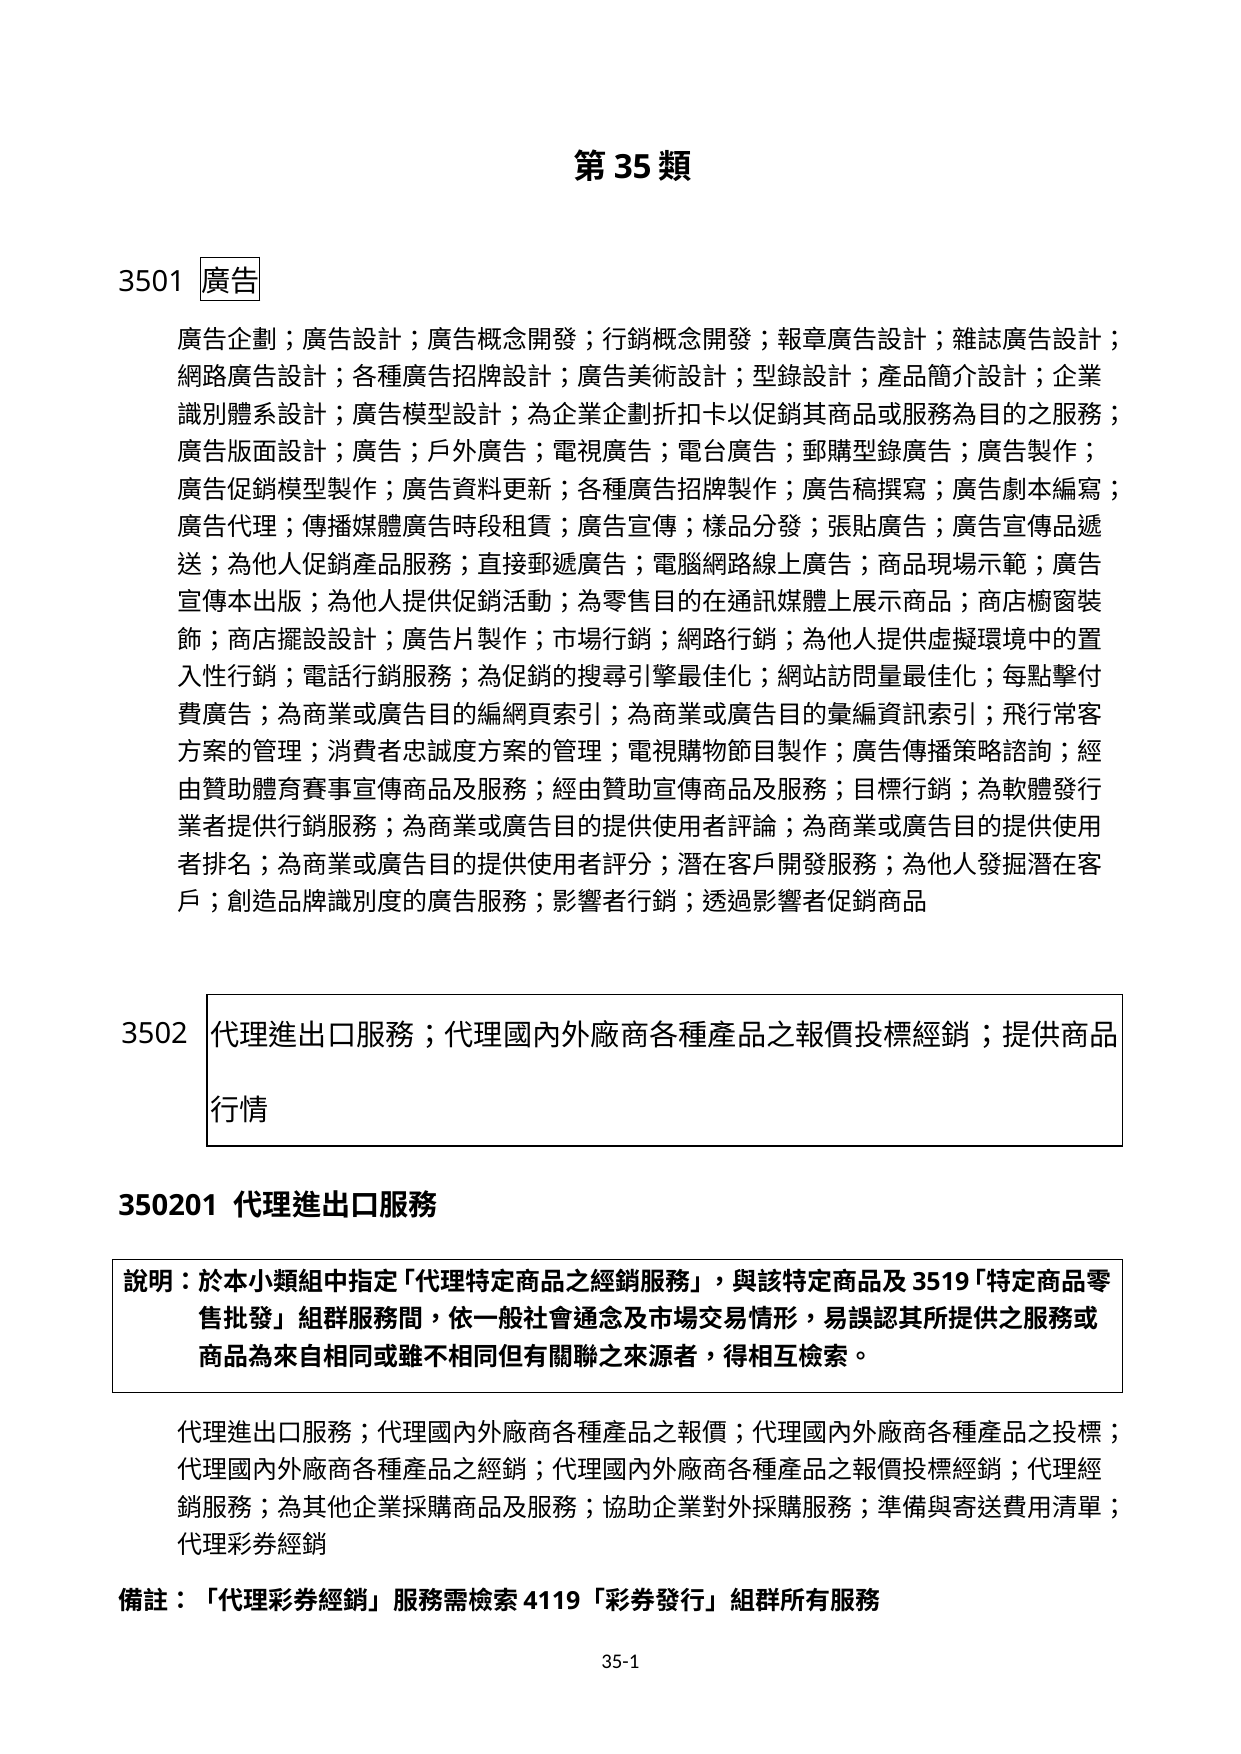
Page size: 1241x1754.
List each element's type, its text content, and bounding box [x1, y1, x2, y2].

text 3501 [118, 258, 200, 300]
text 代理進出口服務；代理國內外廠商各種產品之報價；代理國內外廠商各種產品之投標；代理國內外廠商各種產品之經銷；代理國內外廠商各種產品之報價投標經銷；代理經銷服務；為其他企業採購商品及服務；協助企業對外採購服務；準備與寄送費用清單；代理彩券經銷 [177, 1411, 1122, 1561]
text 廣告 [201, 258, 259, 300]
text 第35類 [143, 127, 1122, 202]
text [260, 258, 1122, 300]
text 備註：「代理彩券經銷」服務需檢索4119「彩券發行」組群所有服務 [118, 1580, 1122, 1618]
text 廣告企劃；廣告設計；廣告概念開發；行銷概念開發；報章廣告設計；雜誌廣告設計；網路廣告設計；各種廣告招牌設計；廣告美術設計；型錄設計；產品簡介設計；企業識別體系設計；廣告模型設計；為企業企劃折扣卡以促銷其商品或服務為目的之服務；廣告版面設計；廣告；戶外廣告；電視廣告；電台廣告；郵購型錄廣告；廣告製作；廣告促銷模型製作；廣告資料更新；各種廣告招牌製作；廣告稿撰寫；廣告劇本編寫；廣告代理；傳播媒體廣告時段租賃；廣告宣傳；樣品分發；張貼廣告；廣告宣傳品遞送；為他人促銷產品服務；直接郵遞廣告；電腦網路線上廣告；商品現場示範；廣告宣傳本出版；為他人提供促銷活動；為零售目的在通訊媒體上展示商品；商店櫥窗裝飾；商店擺設設計；廣告片製作；市場行銷；網路行銷；為他人提供虛擬環境中的置入性行銷；電話行銷服務；為促銷的搜尋引擎最佳化；網站訪問量最佳化；每點擊付費廣告；為商業或廣告目的編網頁索引；為商業或廣告目的彙編資訊索引；飛行常客方案的管理；消費者忠誠度方案的管理；電視購物節目製作；廣告傳播策略諮詢；經由贊助體育賽事宣傳商品及服務；經由贊助宣傳商品及服務；目標行銷；為軟體發行業者提供行銷服務；為商業或廣告目的提供使用者評論；為商業或廣告目的提供使用者排名；為商業或廣告目的提供使用者評分；潛在客戶開發服務；為他人發掘潛在客戶；創造品牌識別度的廣告服務；影響者行銷；透過影響者促銷商品 [177, 319, 1122, 919]
table_header 代理進出口服務；代理國內外廠商各種產品之報價投標經銷；提供商品行情 [208, 995, 1122, 1145]
table_header 3502 [118, 994, 206, 1145]
text 350201 代理進出口服務 [118, 1166, 1122, 1241]
table_header 說明：於本小類組中指定「代理特定商品之經銷服務」，與該特定商品及3519「特定商品零售批發」組群服務間，依一般社會通念及市場交易情形，易誤認其所提供之服務或商品為來自相同或雖不相同但有關聯之來源者，得相互檢索。 [113, 1260, 1122, 1392]
